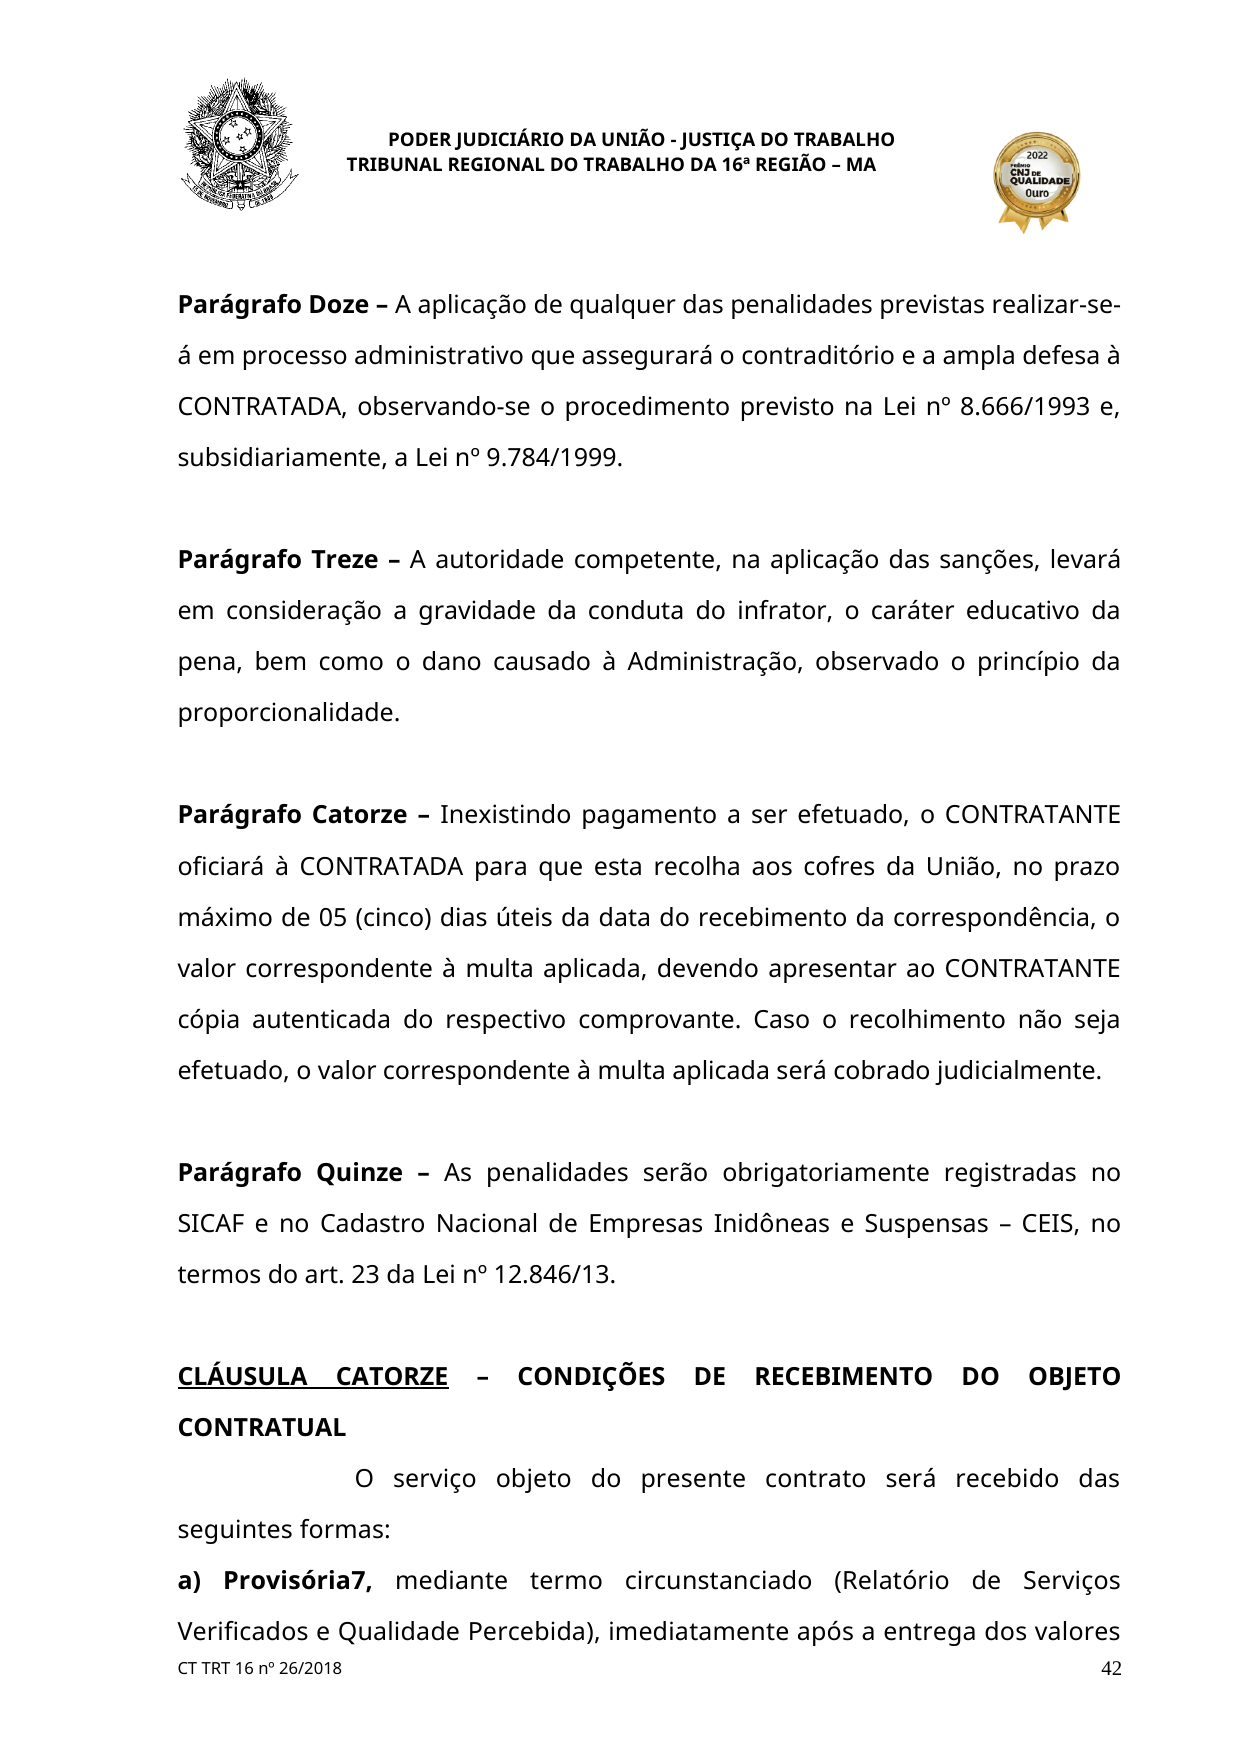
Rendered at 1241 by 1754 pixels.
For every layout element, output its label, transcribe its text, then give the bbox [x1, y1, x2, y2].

text Parágrafo Quinze – As penalidades serão obrigatoriamente registradas no SICAF e no Cadastro Nacional de Empresas Inidôneas e Suspensas – CEIS, no termos do art. 23 da Lei nº 12.846/13. [177, 1154, 1122, 1291]
text O serviço objeto do presente contrato será recebido das seguintes formas: [177, 1461, 1122, 1546]
text Parágrafo Catorze – Inexistindo pagamento a ser efetuado, o CONTRATANTE oficiará à CONTRATADA para que esta recolha aos cofres da União, no prazo máximo de 05 (cinco) dias úteis da data do recebimento da correspondência, o valor correspondente à multa aplicada, devendo apresentar ao CONTRATANTE cópia autenticada do respectivo comprovante. Caso o recolhimento não seja efetuado, o valor correspondente à multa aplicada será cobrado judicialmente. [177, 797, 1122, 1086]
text Parágrafo Doze – A aplicação de qualquer das penalidades previstas realizar-se-á em processo administrativo que assegurará o contraditório e a ampla defesa à CONTRATADA, observando-se o procedimento previsto na Lei nº 8.666/1993 e, subsidiariamente, a Lei nº 9.784/1999. [177, 287, 1122, 474]
text a) Provisória7, mediante termo circunstanciado (Relatório de Serviços Verificados e Qualidade Percebida), imediatamente após a entrega dos valores [177, 1563, 1122, 1648]
text Parágrafo Treze – A autoridade competente, na aplicação das sanções, levará em consideração a gravidade da conduta do infrator, o caráter educativo da pena, bem como o dano causado à Administração, observado o princípio da proporcionalidade. [177, 542, 1122, 729]
picture [177, 75, 303, 216]
text CLÁUSULA CATORZE – CONDIÇÕES DE RECEBIMENTO DO OBJETO CONTRATUAL [177, 1359, 1122, 1444]
picture [968, 113, 1099, 246]
